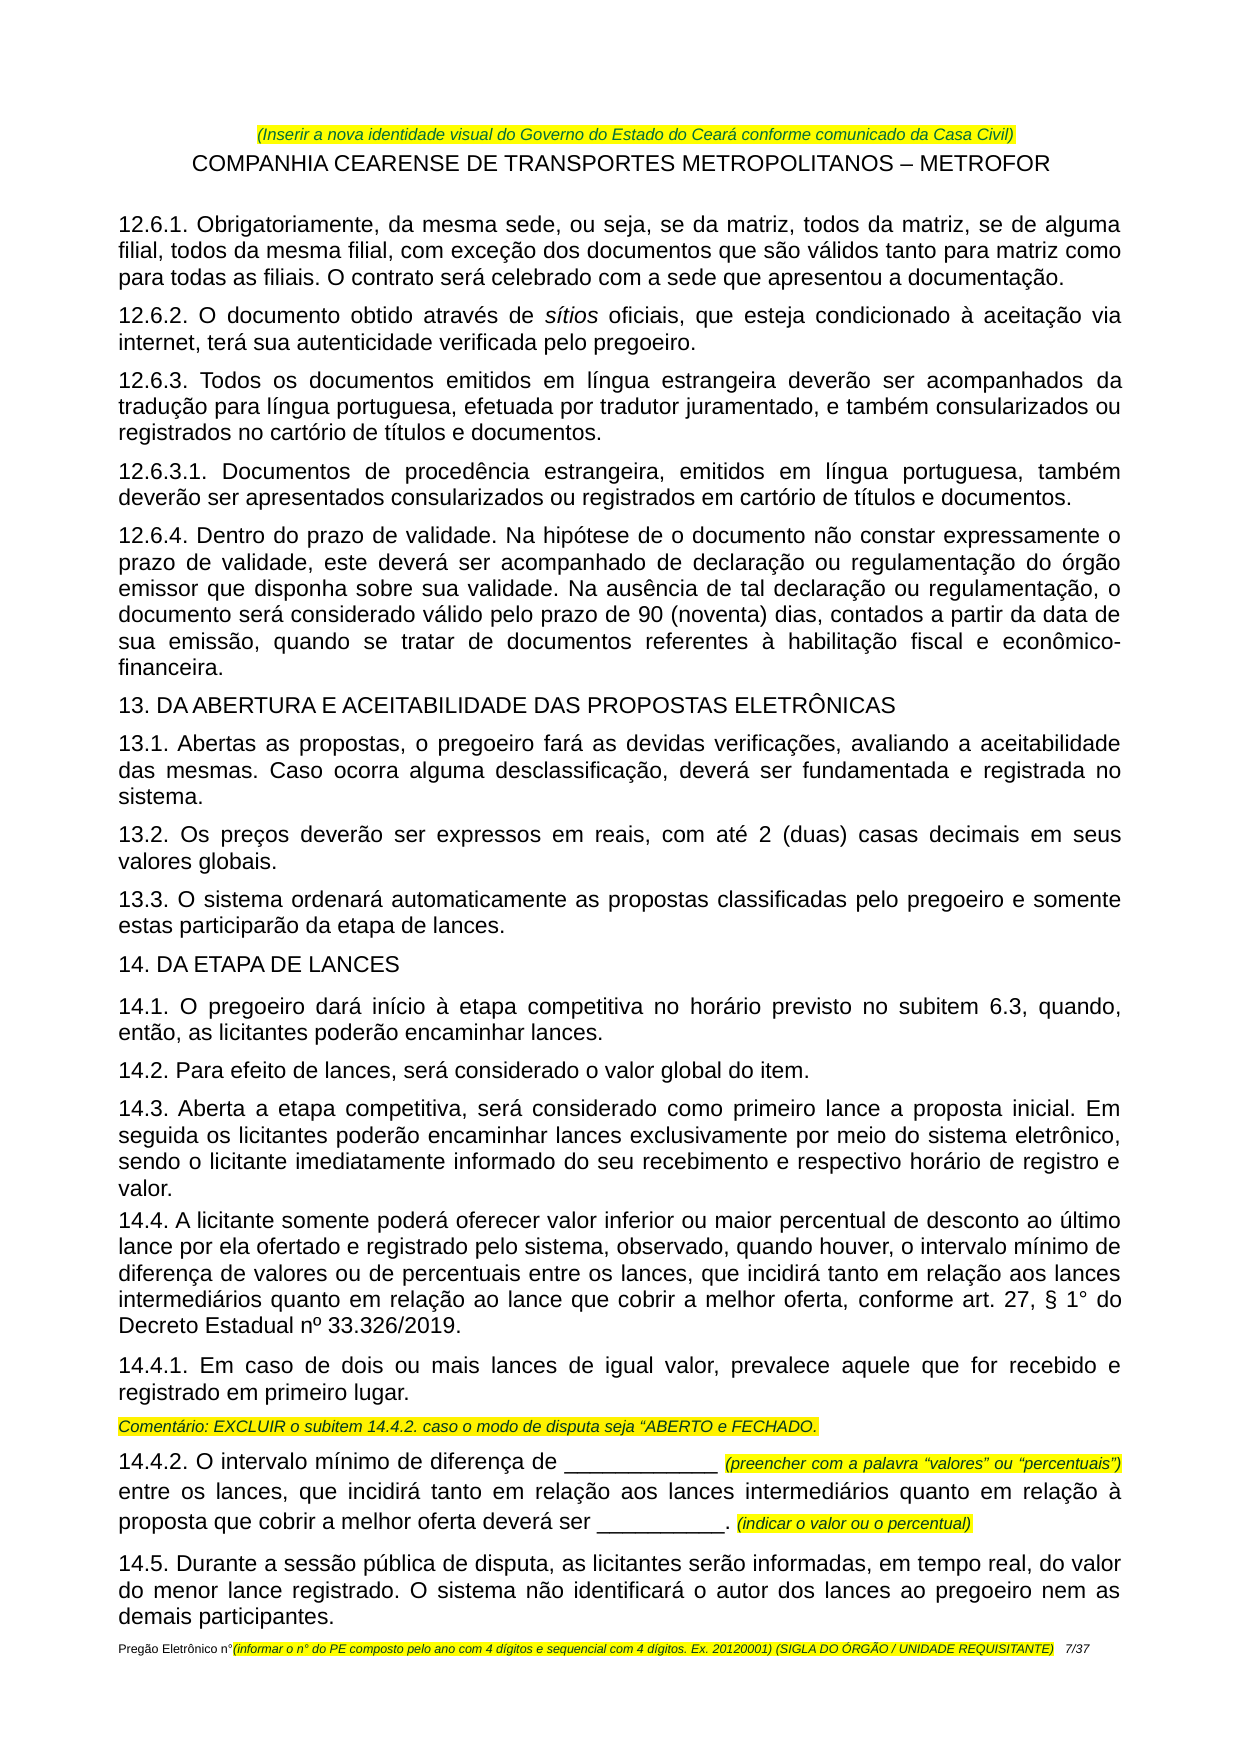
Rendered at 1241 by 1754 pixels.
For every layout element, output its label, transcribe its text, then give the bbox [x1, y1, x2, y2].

text 14.1. O pregoeiro dará início à etapa competitiva no horário previsto no subitem 6.3, quando, então, as licitantes poderão encaminhar lances. [118, 993, 1122, 1045]
text 13.2. Os preços deverão ser expressos em reais, com até 2 (duas) casas decimais em seus valores globais. [118, 821, 1122, 874]
text 12.6.3.1. Documentos de procedência estrangeira, emitidos em língua portuguesa, também deverão ser apresentados consularizados ou registrados em cartório de títulos e documentos. [118, 458, 1122, 510]
text 13. DA ABERTURA E ACEITABILIDADE DAS PROPOSTAS ELETRÔNICAS [118, 692, 1122, 718]
text 12.6.2. O documento obtido através de sítios oficiais, que esteja condicionado à aceitação via internet, terá sua autenticidade verificada pelo pregoeiro. [118, 302, 1122, 355]
text 14.4. A licitante somente poderá oferecer valor inferior ou maior percentual de desconto ao último lance por ela ofertado e registrado pelo sistema, observado, quando houver, o intervalo mínimo de diferença de valores ou de percentuais entre os lances, que incidirá tanto em relação aos lances intermediários quanto em relação ao lance que cobrir a melhor oferta, conforme art. 27, § 1° do Decreto Estadual nº 33.326/2019. [118, 1207, 1122, 1338]
text 14.2. Para efeito de lances, será considerado o valor global do item. [118, 1057, 1122, 1083]
text Comentário: EXCLUIR o subitem 14.4.2. caso o modo de disputa seja “ABERTO e FECHADO. [118, 1417, 1122, 1436]
text 12.6.1. Obrigatoriamente, da mesma sede, ou seja, se da matriz, todos da matriz, se de alguma filial, todos da mesma filial, com exceção dos documentos que são válidos tanto para matriz como para todas as filiais. O contrato será celebrado com a sede que apresentou a documentação. [118, 211, 1122, 290]
text 14.3. Aberta a etapa competitiva, será considerado como primeiro lance a proposta inicial. Em seguida os licitantes poderão encaminhar lances exclusivamente por meio do sistema eletrônico, sendo o licitante imediatamente informado do seu recebimento e respectivo horário de registro e valor. [118, 1095, 1122, 1201]
text 12.6.4. Dentro do prazo de validade. Na hipótese de o documento não constar expressamente o prazo de validade, este deverá ser acompanhado de declaração ou regulamentação do órgão emissor que disponha sobre sua validade. Na ausência de tal declaração ou regulamentação, o documento será considerado válido pelo prazo de 90 (noventa) dias, contados a partir da data de sua emissão, quando se tratar de documentos referentes à habilitação fiscal e econômico-financeira. [118, 522, 1122, 680]
text 14.4.1. Em caso de dois ou mais lances de igual valor, prevalece aquele que for recebido e registrado em primeiro lugar. [118, 1352, 1122, 1405]
text 13.3. O sistema ordenará automaticamente as propostas classificadas pelo pregoeiro e somente estas participarão da etapa de lances. [118, 886, 1122, 939]
text 14.5. Durante a sessão pública de disputa, as licitantes serão informadas, em tempo real, do valor do menor lance registrado. O sistema não identificará o autor dos lances ao pregoeiro nem as demais participantes. [118, 1550, 1122, 1629]
text 13.1. Abertas as propostas, o pregoeiro fará as devidas verificações, avaliando a aceitabilidade das mesmas. Caso ocorra alguma desclassificação, deverá ser fundamentada e registrada no sistema. [118, 730, 1122, 809]
text 14. DA ETAPA DE LANCES [118, 951, 1122, 977]
list 14.4.2. O intervalo mínimo de diferença de ____________ (preencher com a palavra “valores” ou “percentuais”) entre os lances, que incidirá tanto em relação aos lances intermediários quanto em relação à proposta que cobrir a melhor oferta deverá ser __________. (indicar o valor ou o percentual) [118, 1448, 1122, 1534]
text 12.6.3. Todos os documentos emitidos em língua estrangeira deverão ser acompanhados da tradução para língua portuguesa, efetuada por tradutor juramentado, e também consularizados ou registrados no cartório de títulos e documentos. [118, 367, 1122, 446]
